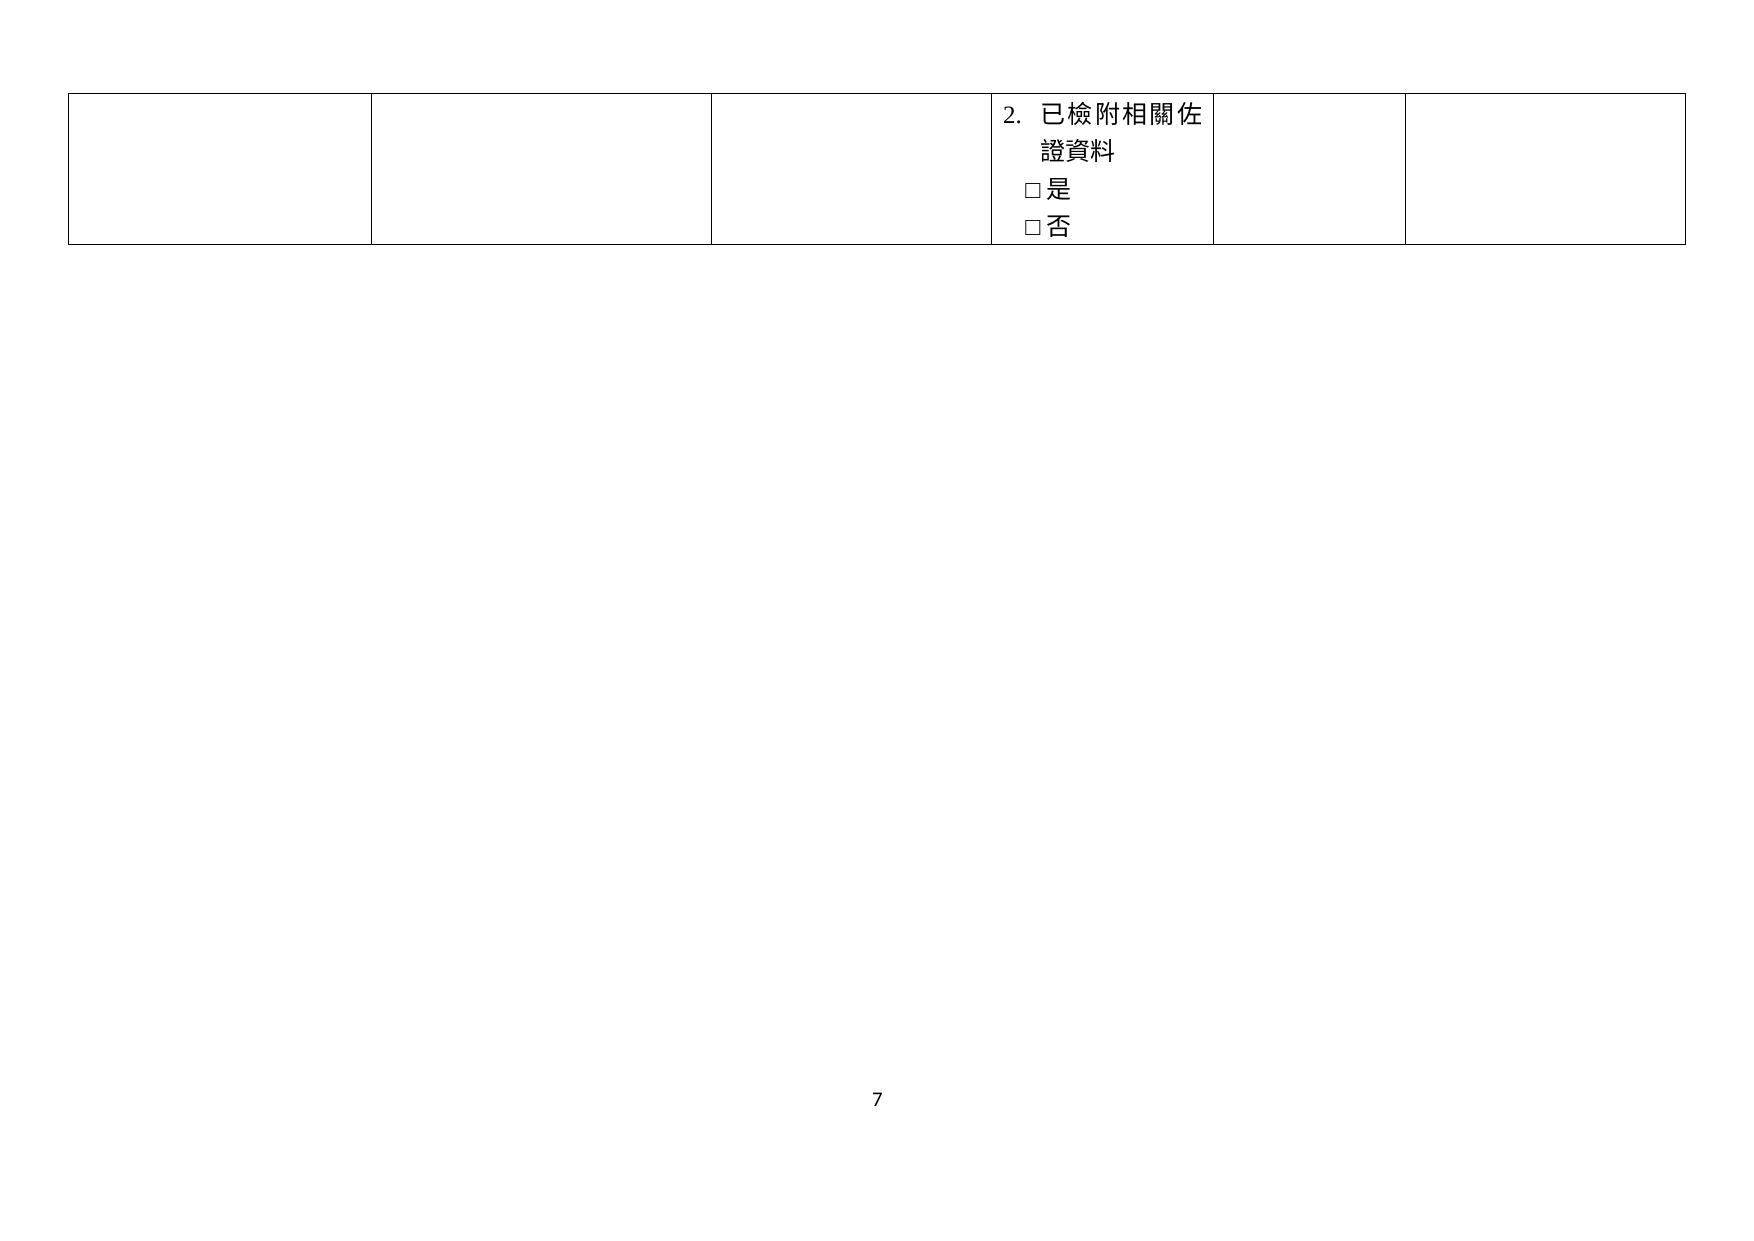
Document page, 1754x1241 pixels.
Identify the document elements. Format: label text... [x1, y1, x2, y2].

table_cell [69, 94, 371, 243]
table_cell [1406, 94, 1685, 243]
table_cell [372, 94, 711, 243]
table_cell [712, 94, 991, 243]
table_cell 已依改善建議提出自我改善情形做法 □ 是 □ 否 已檢附相關佐證資料 □ 是 □ 否 [992, 94, 1213, 243]
table_cell [1214, 94, 1405, 243]
